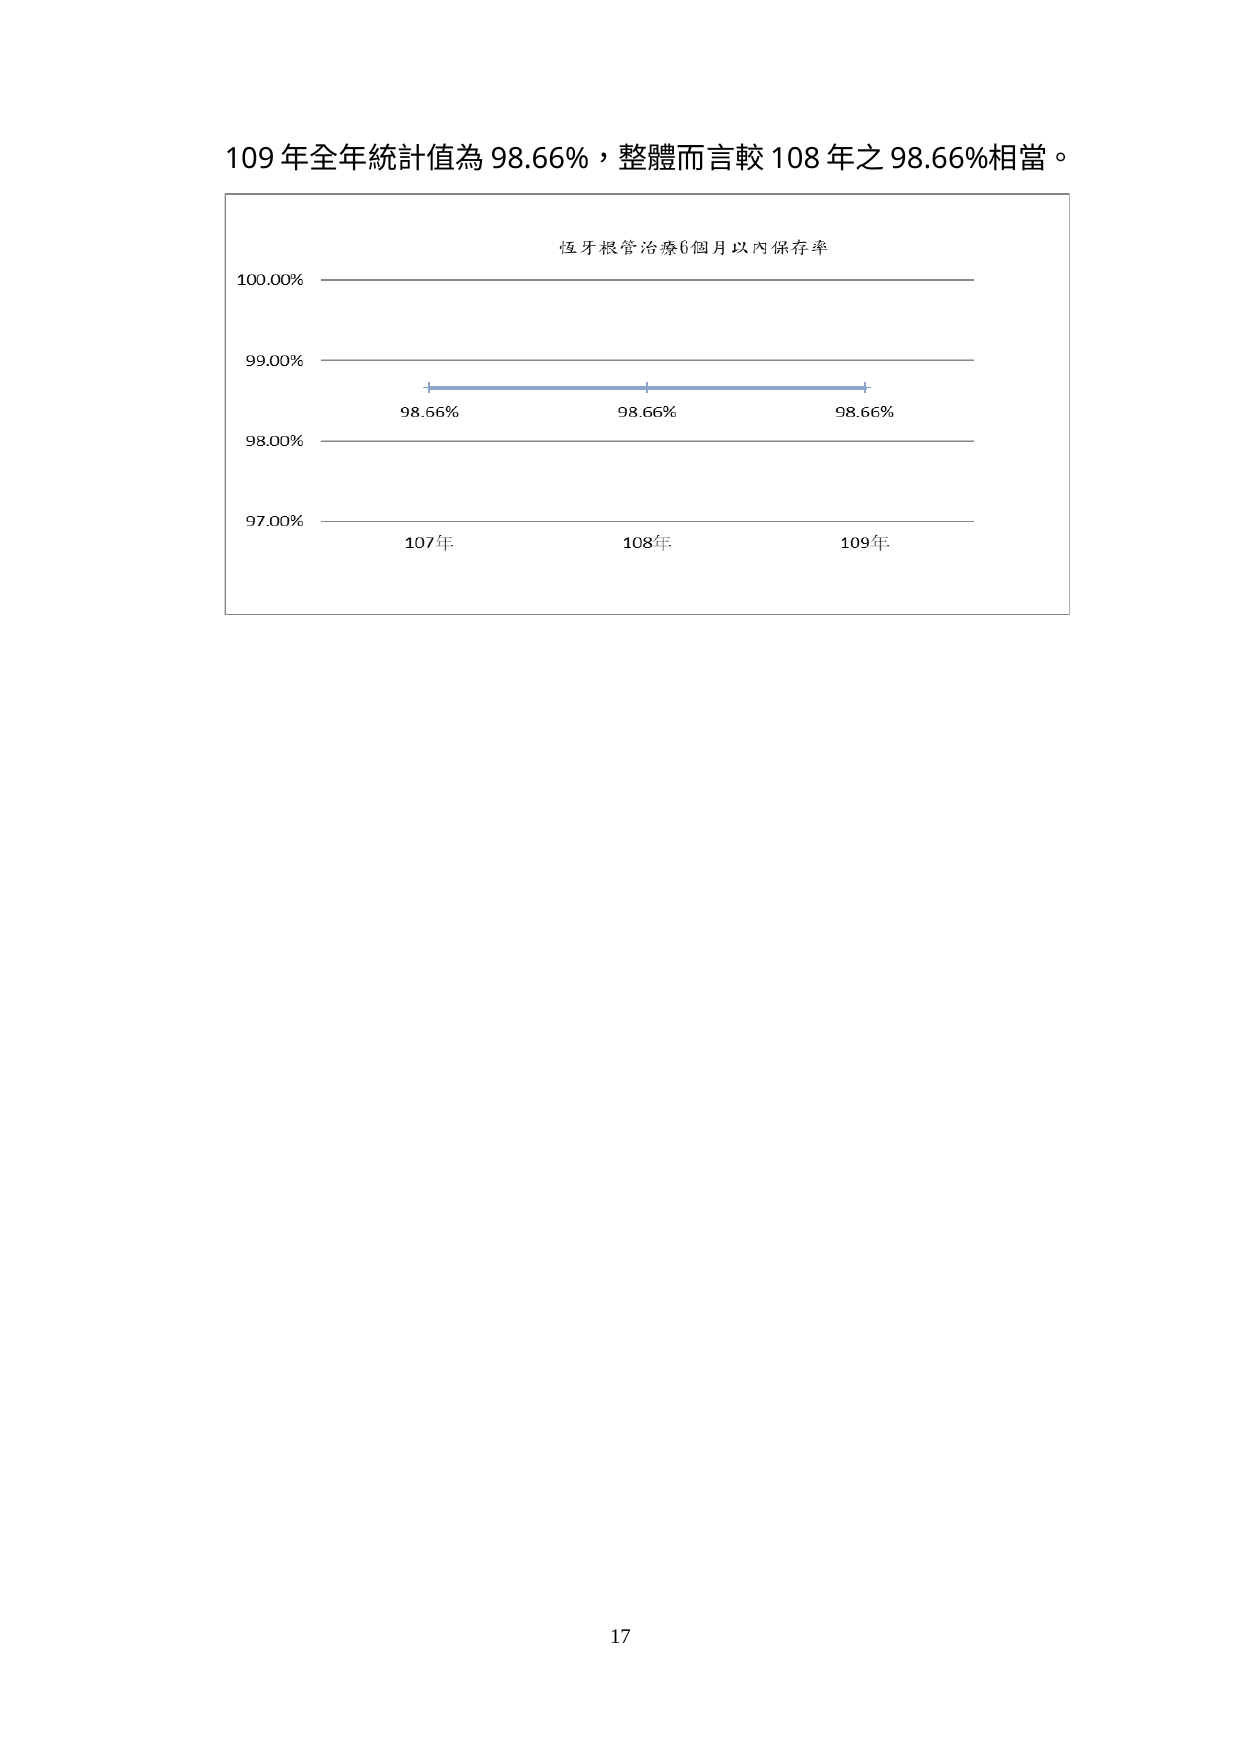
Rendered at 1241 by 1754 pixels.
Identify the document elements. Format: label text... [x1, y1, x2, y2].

picture [224, 193, 1070, 615]
text 109年全年統計值為98.66%，整體而言較108年之98.66%相當。 [224, 118, 1075, 193]
